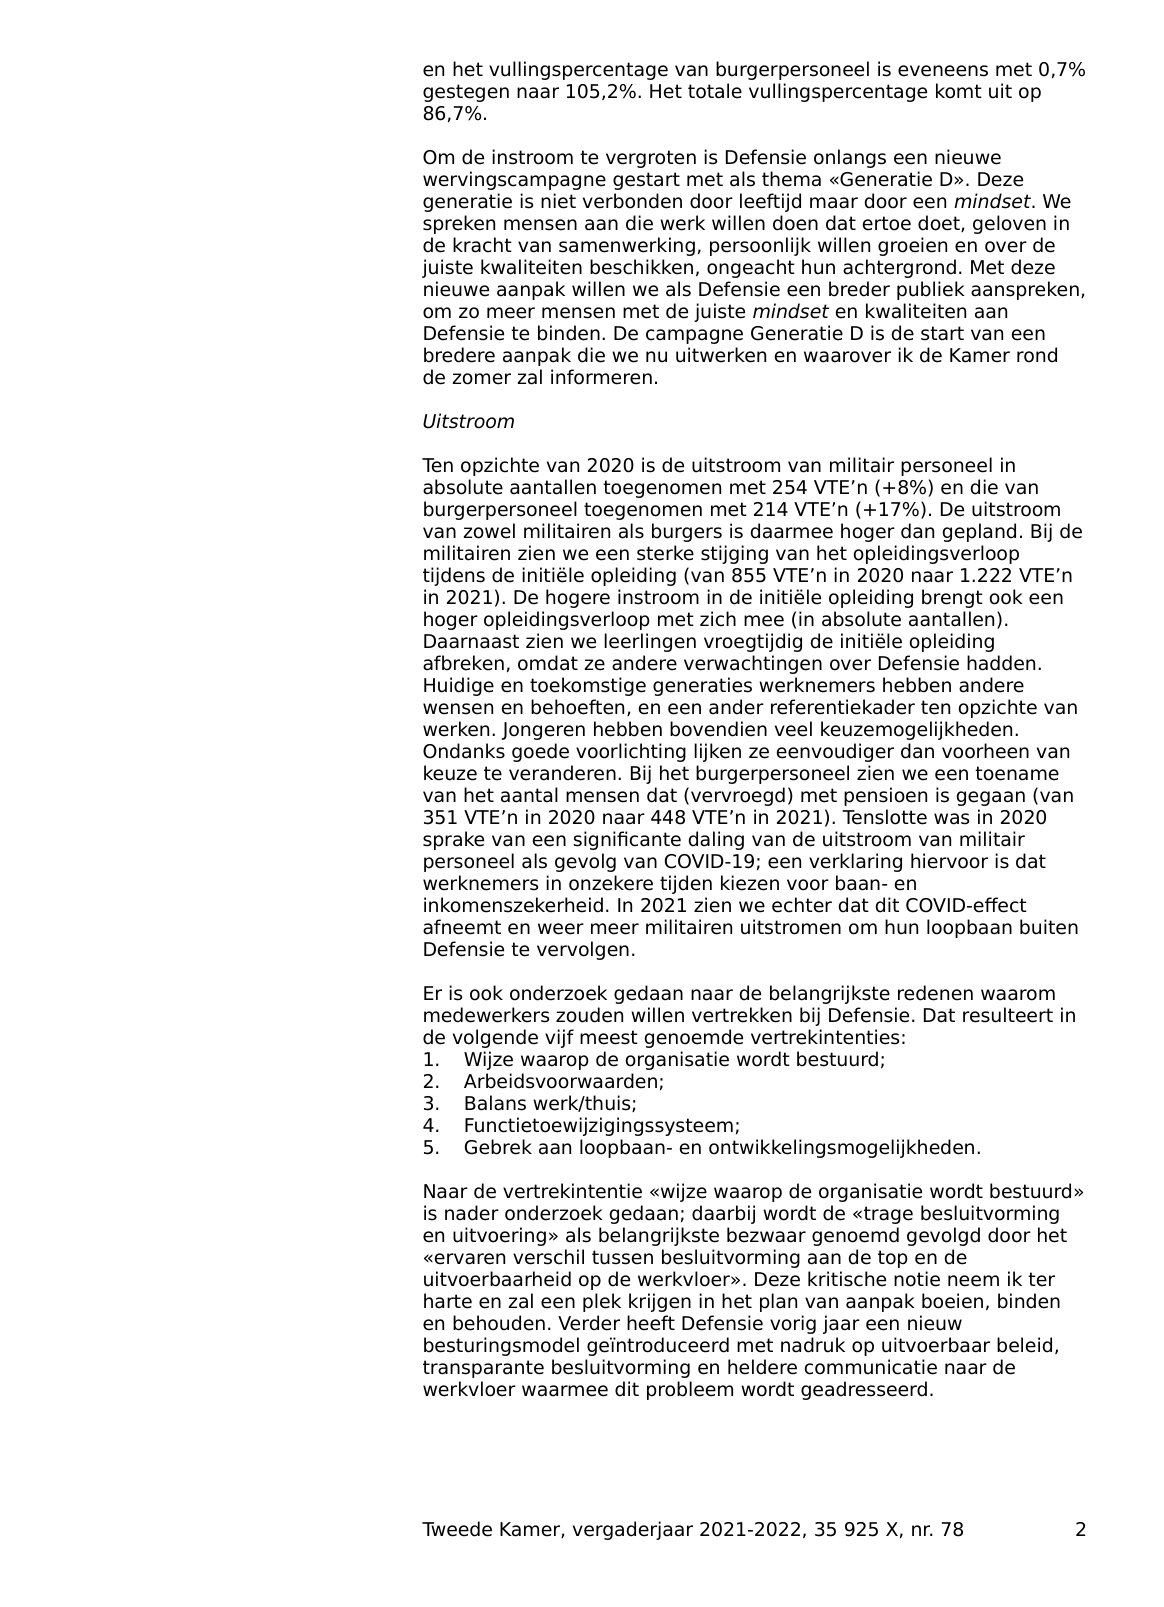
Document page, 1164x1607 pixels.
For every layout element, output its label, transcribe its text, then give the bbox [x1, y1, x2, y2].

text Om de instroom te vergroten is Defensie onlangs een nieuwe wervingscampagne gestart met als thema «Generatie D». Deze generatie is niet verbonden door leeftijd maar door een mindset. We spreken mensen aan die werk willen doen dat ertoe doet, geloven in de kracht van samenwerking, persoonlijk willen groeien en over de juiste kwaliteiten beschikken, ongeacht hun achtergrond. Met deze nieuwe aanpak willen we als Defensie een breder publiek aanspreken, om zo meer mensen met de juiste mindset en kwaliteiten aan Defensie te binden. De campagne Generatie D is de start van een bredere aanpak die we nu uitwerken en waarover ik de Kamer rond de zomer zal informeren. [422, 147, 1087, 389]
text 5. Gebrek aan loopbaan- en ontwikkelingsmogelijkheden. [422, 1137, 1087, 1159]
text Er is ook onderzoek gedaan naar de belangrijkste redenen waarom medewerkers zouden willen vertrekken bij Defensie. Dat resulteert in de volgende vijf meest genoemde vertrekintenties: [422, 983, 1087, 1049]
text 1. Wijze waarop de organisatie wordt bestuurd; [422, 1049, 1087, 1071]
text 2. Arbeidsvoorwaarden; [422, 1071, 1087, 1093]
text 3. Balans werk/thuis; [422, 1093, 1087, 1115]
subtitle Uitstroom [422, 411, 1087, 433]
text en het vullingspercentage van burgerpersoneel is eveneens met 0,7% gestegen naar 105,2%. Het totale vullingspercentage komt uit op 86,7%. [422, 59, 1087, 125]
text Naar de vertrekintentie «wijze waarop de organisatie wordt bestuurd» is nader onderzoek gedaan; daarbij wordt de «trage besluitvorming en uitvoering» als belangrijkste bezwaar genoemd gevolgd door het «ervaren verschil tussen besluitvorming aan de top en de uitvoerbaarheid op de werkvloer». Deze kritische notie neem ik ter harte en zal een plek krijgen in het plan van aanpak boeien, binden en behouden. Verder heeft Defensie vorig jaar een nieuw besturingsmodel geïntroduceerd met nadruk op uitvoerbaar beleid, transparante besluitvorming en heldere communicatie naar de werkvloer waarmee dit probleem wordt geadresseerd. [422, 1181, 1087, 1401]
text 4. Functietoewijzigingssysteem; [422, 1115, 1087, 1137]
text Ten opzichte van 2020 is de uitstroom van militair personeel in absolute aantallen toegenomen met 254 VTE’n (+8%) en die van burgerpersoneel toegenomen met 214 VTE’n (+17%). De uitstroom van zowel militairen als burgers is daarmee hoger dan gepland. Bij de militairen zien we een sterke stijging van het opleidingsverloop tijdens de initiële opleiding (van 855 VTE’n in 2020 naar 1.222 VTE’n in 2021). De hogere instroom in de initiële opleiding brengt ook een hoger opleidingsverloop met zich mee (in absolute aantallen). Daarnaast zien we leerlingen vroegtijdig de initiële opleiding afbreken, omdat ze andere verwachtingen over Defensie hadden. Huidige en toekomstige generaties werknemers hebben andere wensen en behoeften, en een ander referentiekader ten opzichte van werken. Jongeren hebben bovendien veel keuzemogelijkheden. Ondanks goede voorlichting lijken ze eenvoudiger dan voorheen van keuze te veranderen. Bij het burgerpersoneel zien we een toename van het aantal mensen dat (vervroegd) met pensioen is gegaan (van 351 VTE’n in 2020 naar 448 VTE’n in 2021). Tenslotte was in 2020 sprake van een significante daling van de uitstroom van militair personeel als gevolg van COVID-19; een verklaring hiervoor is dat werknemers in onzekere tijden kiezen voor baan- en inkomenszekerheid. In 2021 zien we echter dat dit COVID-effect afneemt en weer meer militairen uitstromen om hun loopbaan buiten Defensie te vervolgen. [422, 455, 1087, 961]
